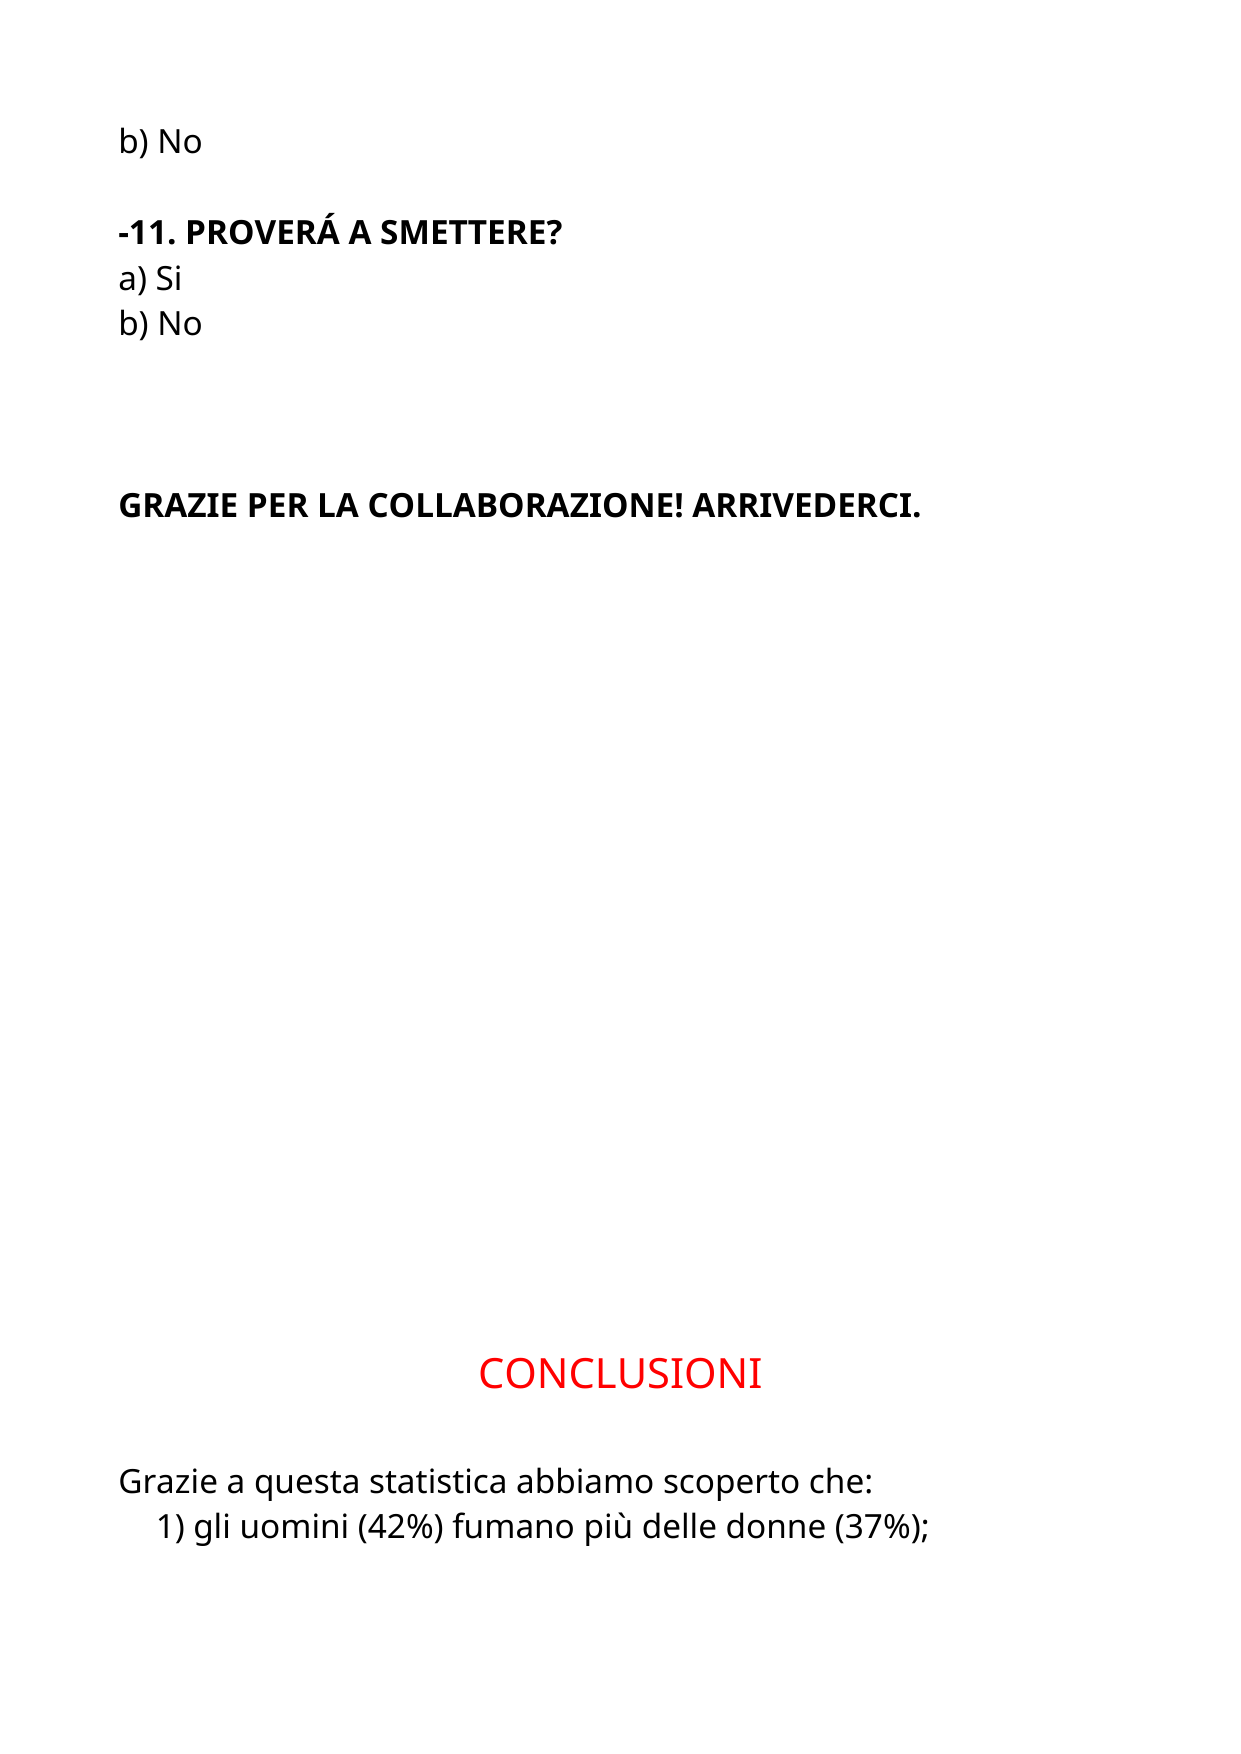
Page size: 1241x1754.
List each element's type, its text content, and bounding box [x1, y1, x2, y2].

text -11. PROVERÁ A SMETTERE? [118, 209, 1122, 254]
text b) No [118, 300, 1122, 345]
text CONCLUSIONI [118, 1344, 1122, 1401]
text a) Si [118, 254, 1122, 300]
text GRAZIE PER LA COLLABORAZIONE! ARRIVEDERCI. [118, 481, 1122, 527]
list gli uomini (42%) fumano più delle donne (37%); [156, 1503, 1122, 1549]
text Grazie a questa statistica abbiamo scoperto che: [118, 1458, 1122, 1503]
text b) No [118, 118, 1122, 163]
